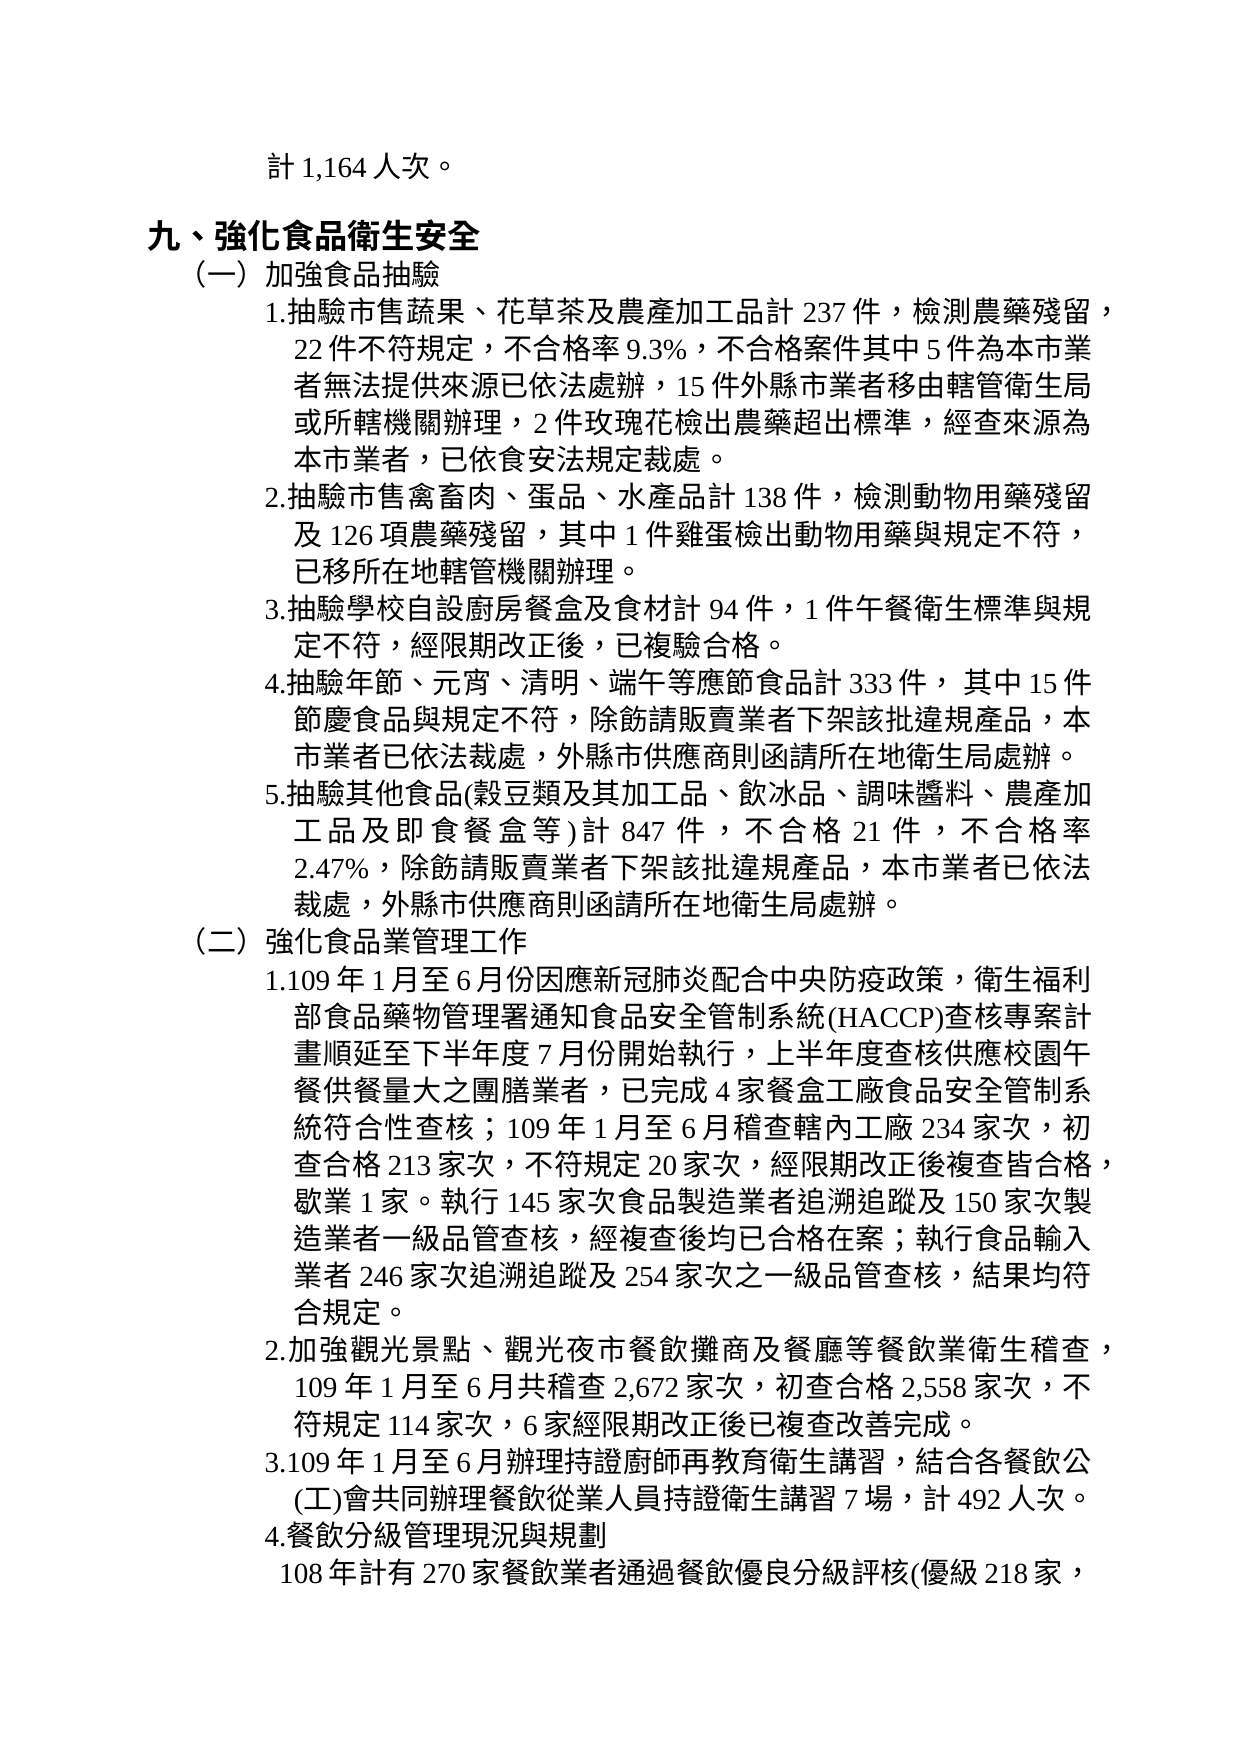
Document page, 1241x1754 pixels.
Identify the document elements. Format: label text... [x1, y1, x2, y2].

text 108年計有270家餐飲業者通過餐飲優良分級評核(優級218家， [264, 1554, 1092, 1591]
text 2.抽驗市售禽畜肉、蛋品、水產品計138件，檢測動物用藥殘留及126項農藥殘留，其中1件雞蛋檢出動物用藥與規定不符，已移所在地轄管機關辦理。 [264, 478, 1092, 589]
text 4.餐飲分級管理現況與規劃 [264, 1517, 1092, 1554]
text （二）強化食品業管理工作 [178, 923, 1092, 960]
text 5.抽驗其他食品(穀豆類及其加工品、飲冰品、調味醬料、農產加工品及即食餐盒等)計847件，不合格21件，不合格率2.47%，除飭請販賣業者下架該批違規產品，本市業者已依法裁處，外縣市供應商則函請所在地衛生局處辦。 [264, 775, 1092, 923]
text 1.109年1月至6月份因應新冠肺炎配合中央防疫政策，衛生福利部食品藥物管理署通知食品安全管制系統(HACCP)查核專案計畫順延至下半年度7月份開始執行，上半年度查核供應校園午餐供餐量大之團膳業者，已完成4家餐盒工廠食品安全管制系統符合性查核；109年1月至6月稽查轄內工廠234家次，初查合格213家次，不符規定20家次，經限期改正後複查皆合格，歇業1家。執行145家次食品製造業者追溯追蹤及150家次製造業者一級品管查核，經複查後均已合格在案；執行食品輸入業者246家次追溯追蹤及254家次之一級品管查核，結果均符合規定。 [264, 960, 1092, 1331]
text 3.抽驗學校自設廚房餐盒及食材計94件，1件午餐衛生標準與規定不符，經限期改正後，已複驗合格。 [264, 589, 1092, 664]
text 3.109年1月至6月辦理持證廚師再教育衛生講習，結合各餐飲公(工)會共同辦理餐飲從業人員持證衛生講習7場，計492人次。 [264, 1442, 1092, 1517]
text 4.抽驗年節、元宵、清明、端午等應節食品計333件， 其中15件節慶食品與規定不符，除飭請販賣業者下架該批違規產品，本市業者已依法裁處，外縣市供應商則函請所在地衛生局處辦。 [264, 664, 1092, 775]
text 1.抽驗市售蔬果、花草茶及農產加工品計237件，檢測農藥殘留，22件不符規定，不合格率9.3%，不合格案件其中5件為本市業者無法提供來源已依法處辦，15件外縣市業者移由轄管衛生局或所轄機關辦理，2件玫瑰花檢出農藥超出標準，經查來源為本市業者，已依食安法規定裁處。 [264, 293, 1092, 478]
text 九、強化食品衛生安全 [148, 220, 1092, 256]
text （一）加強食品抽驗 [178, 256, 1092, 293]
text 計1,164人次。 [266, 149, 1092, 185]
text 2.加強觀光景點、觀光夜市餐飲攤商及餐廳等餐飲業衛生稽查，109年1月至6月共稽查2,672家次，初查合格2,558家次，不符規定114家次，6家經限期改正後已複查改善完成。 [264, 1331, 1092, 1442]
